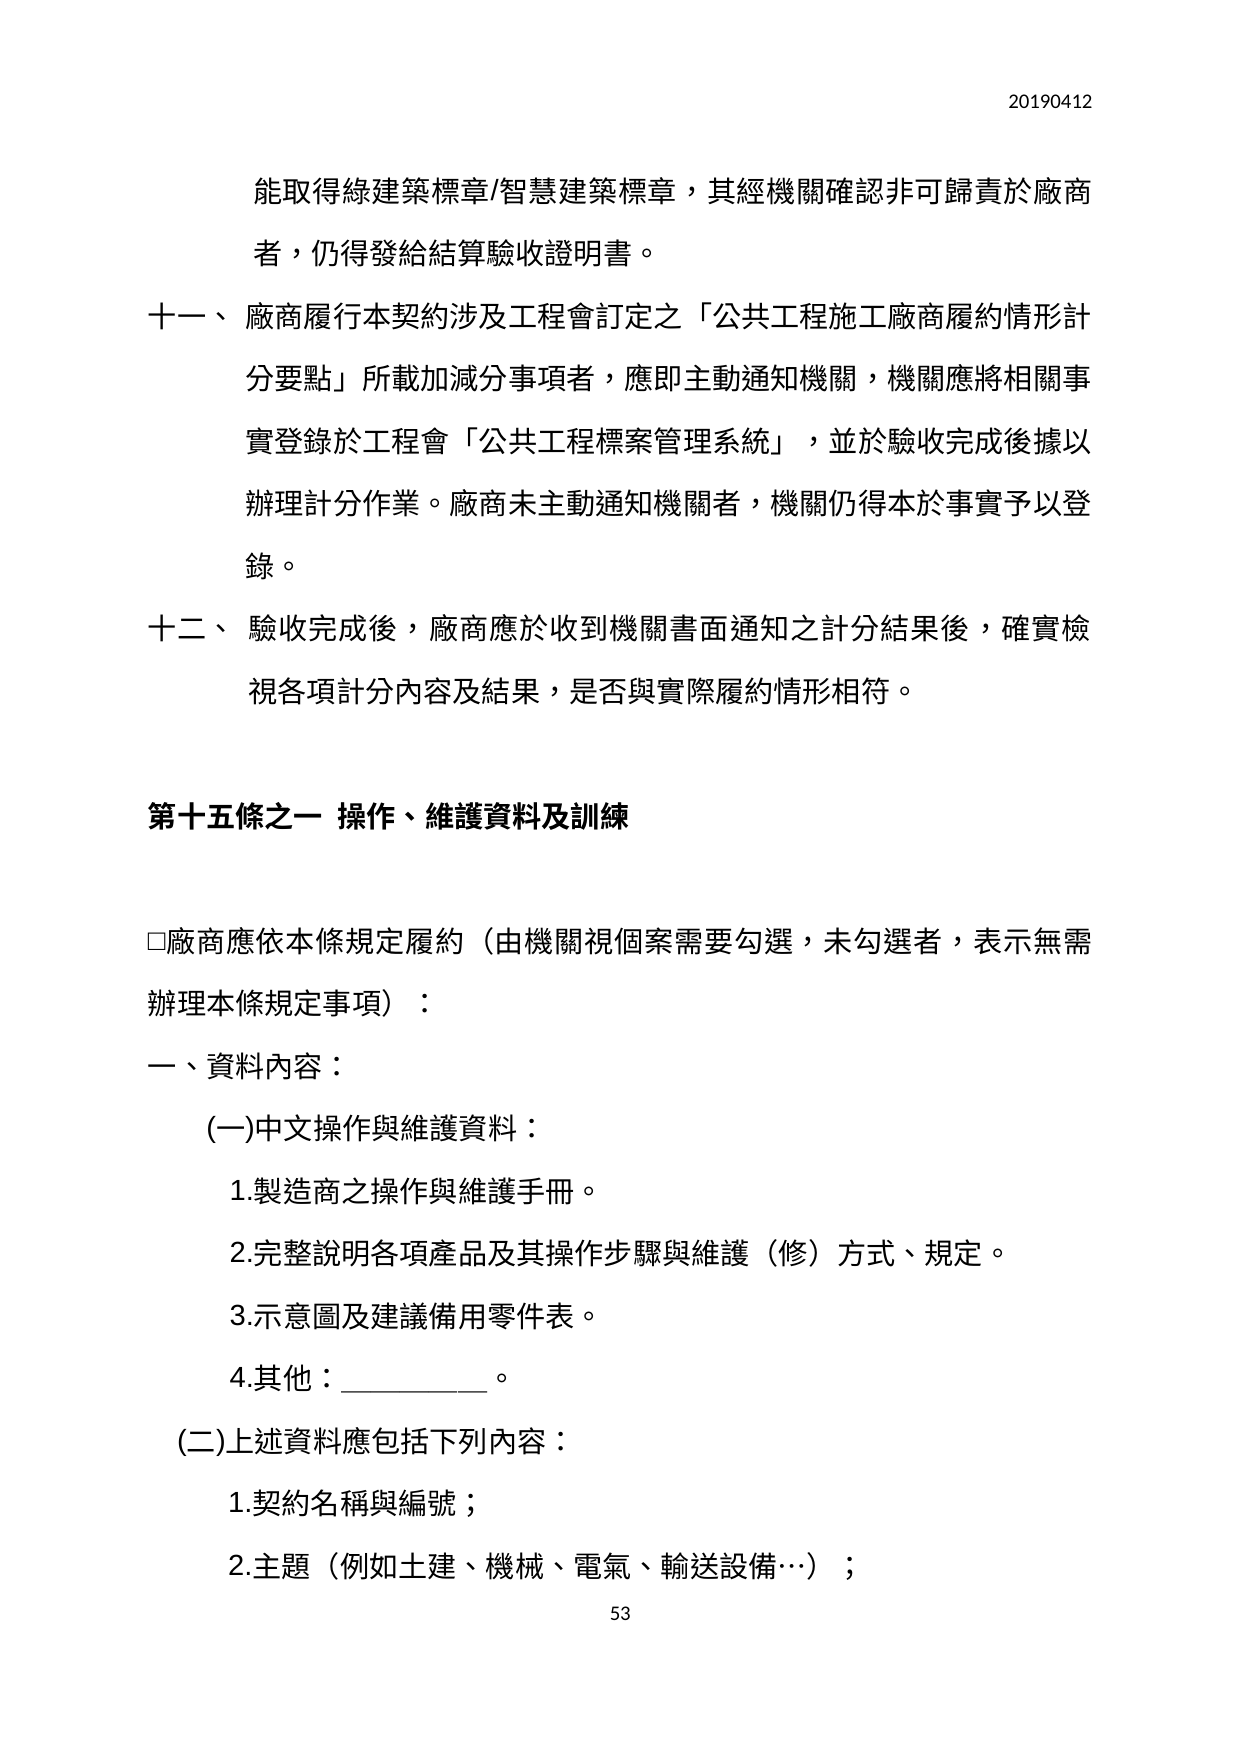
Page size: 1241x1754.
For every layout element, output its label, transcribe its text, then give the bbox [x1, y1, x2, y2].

text 十一、 廠商履行本契約涉及工程會訂定之「公共工程施工廠商履約情形計分要點」所載加減分事項者，應即主動通知機關，機關應將相關事實登錄於工程會「公共工程標案管理系統」，並於驗收完成後據以辦理計分作業。廠商未主動通知機關者，機關仍得本於事實予以登錄。 [148, 273, 1092, 585]
subtitle 第十五條之一 操作、維護資料及訓練 [148, 773, 1092, 835]
text 能取得綠建築標章/智慧建築標章，其經機關確認非可歸責於廠商者，仍得發給結算驗收證明書。 [205, 148, 1092, 273]
text 2.主題（例如土建、機械、電氣、輸送設備…）； [148, 1523, 1092, 1585]
text 1.契約名稱與編號； [148, 1460, 1092, 1523]
text 十二、 驗收完成後，廠商應於收到機關書面通知之計分結果後，確實檢視各項計分內容及結果，是否與實際履約情形相符。 [148, 585, 1092, 710]
text 3.示意圖及建議備用零件表。 [148, 1273, 1092, 1335]
text 一、資料內容： [148, 1023, 1092, 1085]
text (一)中文操作與維護資料： [148, 1085, 1092, 1148]
text 4.其他：＿＿＿＿＿。 [148, 1335, 1092, 1398]
text (二)上述資料應包括下列內容： [148, 1398, 1092, 1460]
text 2.完整說明各項產品及其操作步驟與維護（修）方式、規定。 [148, 1210, 1092, 1273]
text 1.製造商之操作與維護手冊。 [148, 1148, 1092, 1210]
text □廠商應依本條規定履約（由機關視個案需要勾選，未勾選者，表示無需辦理本條規定事項）： [148, 898, 1092, 1023]
